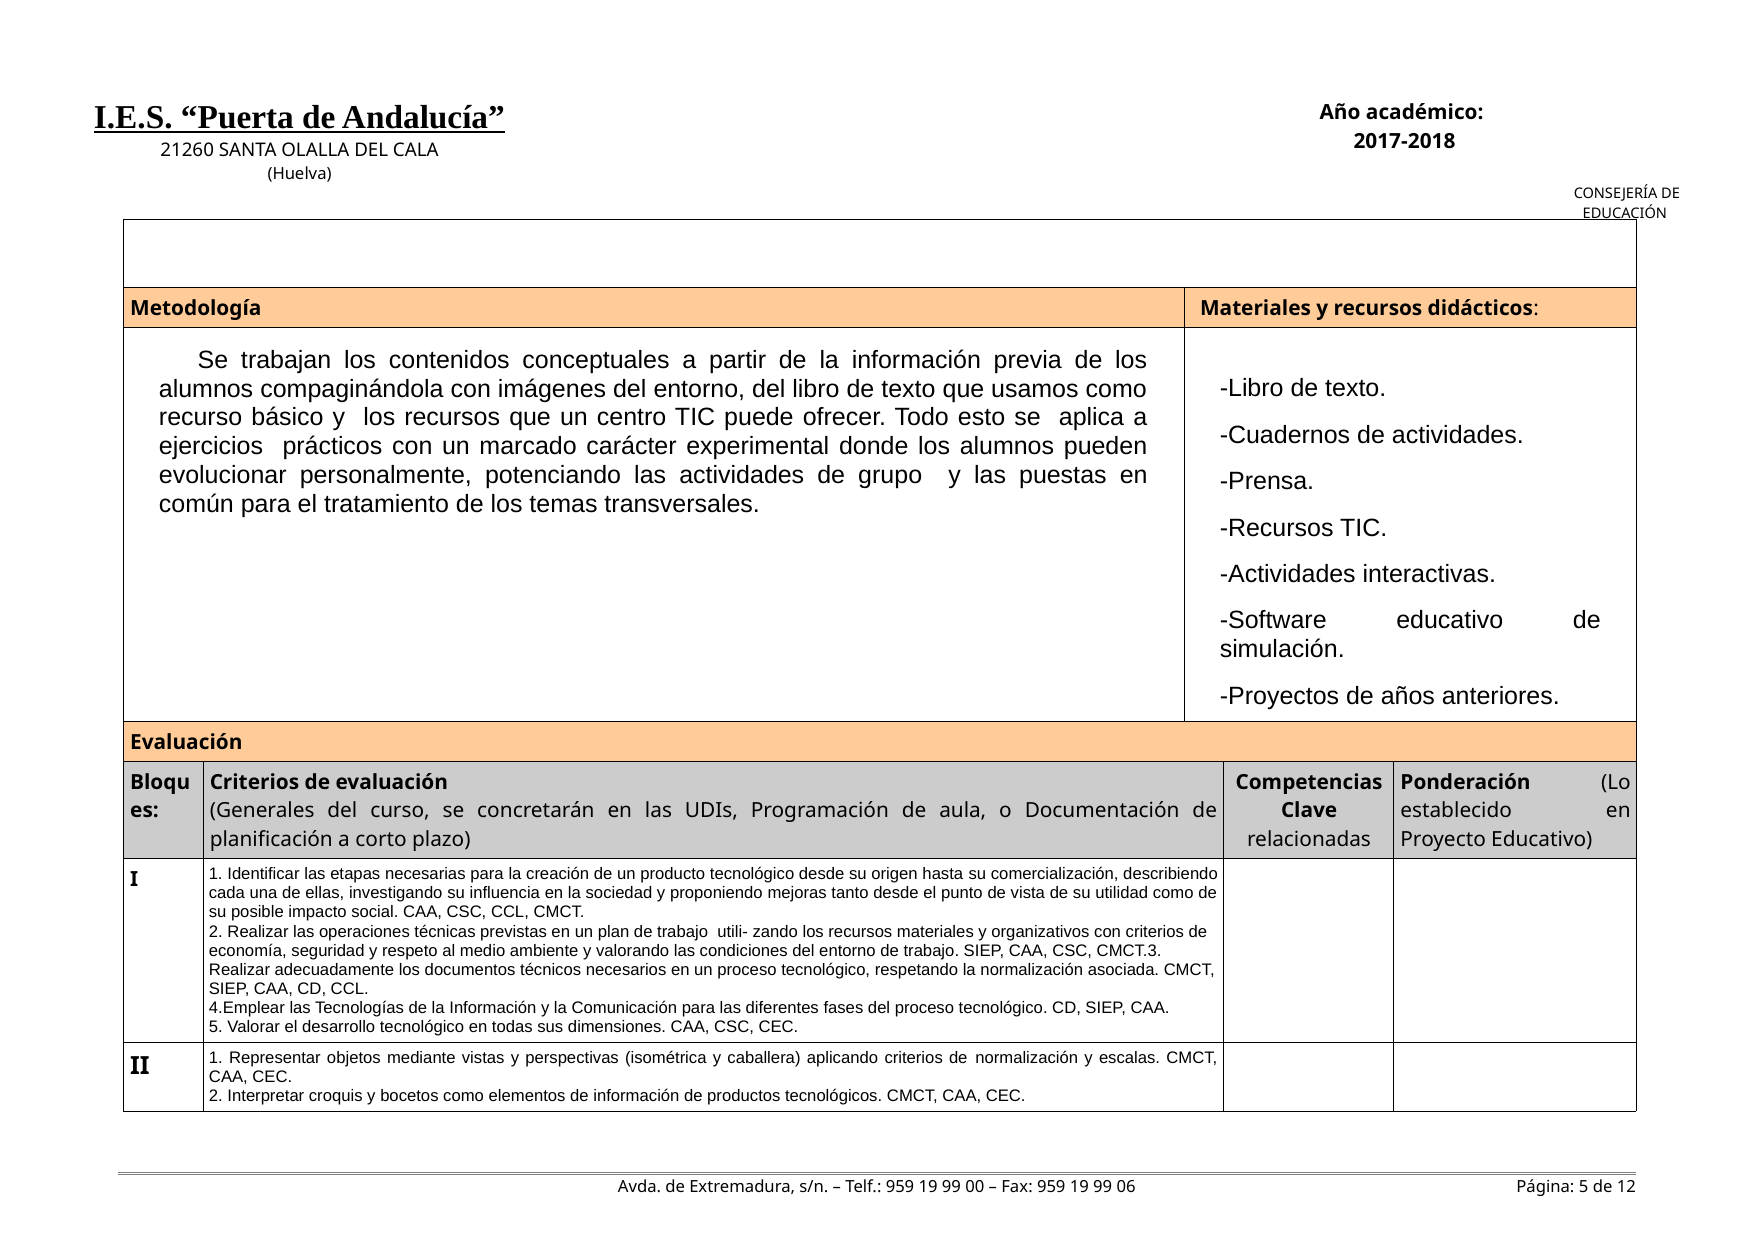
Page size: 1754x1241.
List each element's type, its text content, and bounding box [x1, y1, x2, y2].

table_cell Se trabajan los contenidos conceptuales a partir de la información previa de los alumnos compaginándola con imágenes del entorno, del libro de texto que usamos como recurso básico y los recursos que un centro TIC puede ofrecer. Todo esto se aplica a ejercicios prácticos con un marcado carácter experimental donde los alumnos pueden evolucionar personalmente, potenciando las actividades de grupo y las puestas en común para el tratamiento de los temas transversales. [124, 328, 1184, 721]
table_cell [1394, 859, 1636, 1042]
table_cell 1. Representar objetos mediante vistas y perspectivas (isométrica y caballera) aplicando criterios de normalización y escalas. CMCT, CAA, CEC. 2. Interpretar croquis y bocetos como elementos de información de productos tecnológicos. CMCT, CAA, CEC. [204, 1043, 1223, 1111]
table_cell [1224, 859, 1393, 1042]
table_cell Metodología [124, 288, 1184, 327]
table_cell [124, 220, 1636, 287]
table_cell -Libro de texto. -Cuadernos de actividades. -Prensa. -Recursos TIC. -Actividades interactivas. -Software educativo de simulación. -Proyectos de años anteriores. [1185, 328, 1636, 721]
table_cell II [124, 1043, 203, 1111]
table_cell Criterios de evaluación (Generales del curso, se concretarán en las UDIs, Programación de aula, o Documentación de planificación a corto plazo) [204, 762, 1223, 858]
table_cell I [124, 859, 203, 1042]
table_cell [1224, 1043, 1393, 1111]
table_cell Evaluación [124, 722, 1636, 761]
table_cell [1394, 1043, 1636, 1111]
table_cell Ponderación (Lo establecido en Proyecto Educativo) [1394, 762, 1636, 858]
table_cell 1. Identificar las etapas necesarias para la creación de un producto tecnológico desde su origen hasta su comercialización, describiendo cada una de ellas, investigando su influencia en la sociedad y proponiendo mejoras tanto desde el punto de vista de su utilidad como de su posible impacto social. CAA, CSC, CCL, CMCT. 2. Realizar las operaciones técnicas previstas en un plan de trabajo utili- zando los recursos materiales y organizativos con criterios de economía, seguridad y respeto al medio ambiente y valorando las condiciones del entorno de trabajo. SIEP, CAA, CSC, CMCT.3. Realizar adecuadamente los documentos técnicos necesarios en un proceso tecnológico, respetando la normalización asociada. CMCT, SIEP, CAA, CD, CCL. 4.Emplear las Tecnologías de la Información y la Comunicación para las diferentes fases del proceso tecnológico. CD, SIEP, CAA. 5. Valorar el desarrollo tecnológico en todas sus dimensiones. CAA, CSC, CEC. [204, 859, 1223, 1042]
table_cell Materiales y recursos didácticos: [1185, 288, 1636, 327]
table_cell Bloques: [124, 762, 203, 858]
table_cell Competencias Clave relacionadas [1224, 762, 1393, 858]
